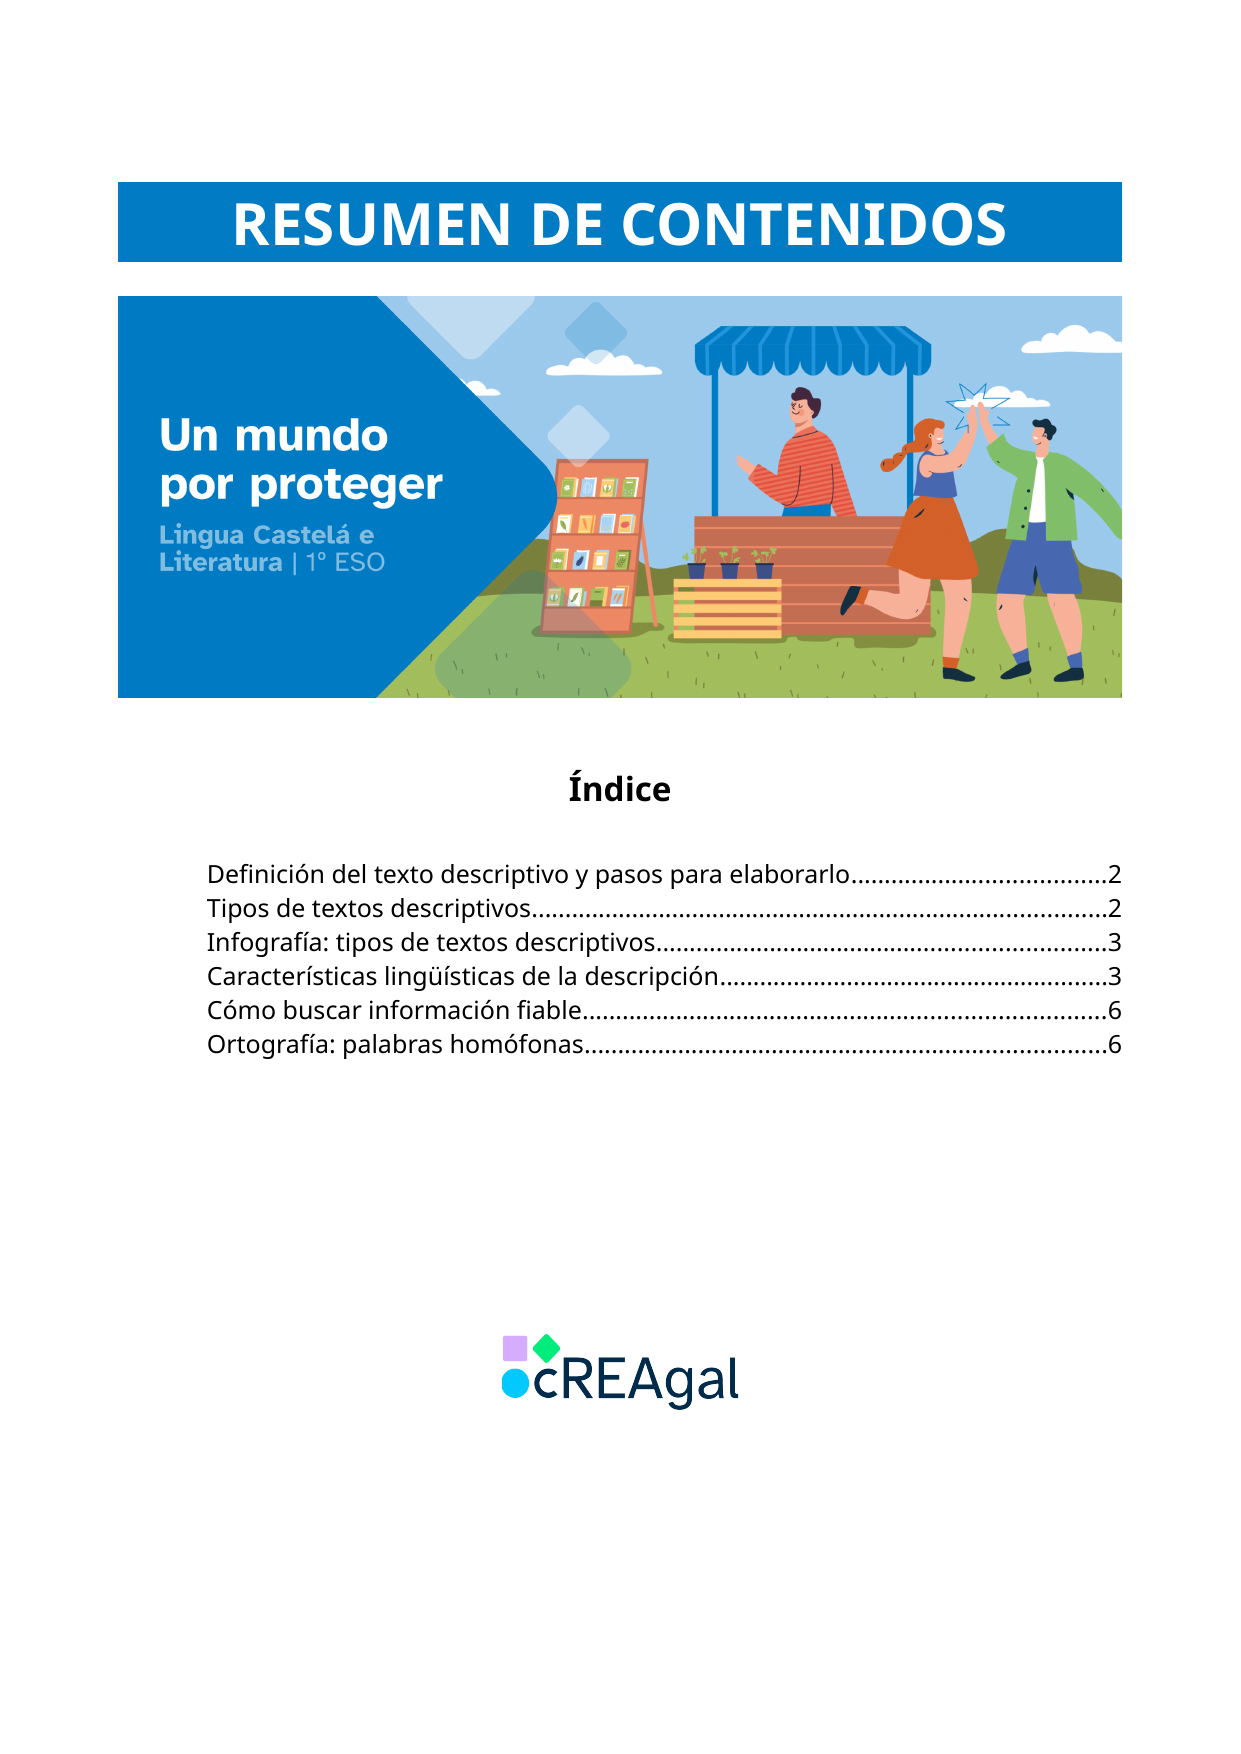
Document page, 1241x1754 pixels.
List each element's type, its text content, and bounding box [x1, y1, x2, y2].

picture [502, 1334, 739, 1410]
text Características lingüísticas de la descripción 3 [207, 959, 1122, 993]
subtitle Índice [118, 766, 1122, 811]
picture [118, 296, 1123, 698]
text Cómo buscar información fiable 6 [207, 993, 1122, 1027]
text Definición del texto descriptivo y pasos para elaborarlo 2 [207, 857, 1122, 891]
text Ortografía: palabras homófonas 6 [207, 1027, 1122, 1061]
subtitle RESUMEN DE CONTENIDOS [118, 182, 1122, 262]
text Tipos de textos descriptivos 2 Infografía: tipos de textos descriptivos 3 [207, 891, 1122, 959]
